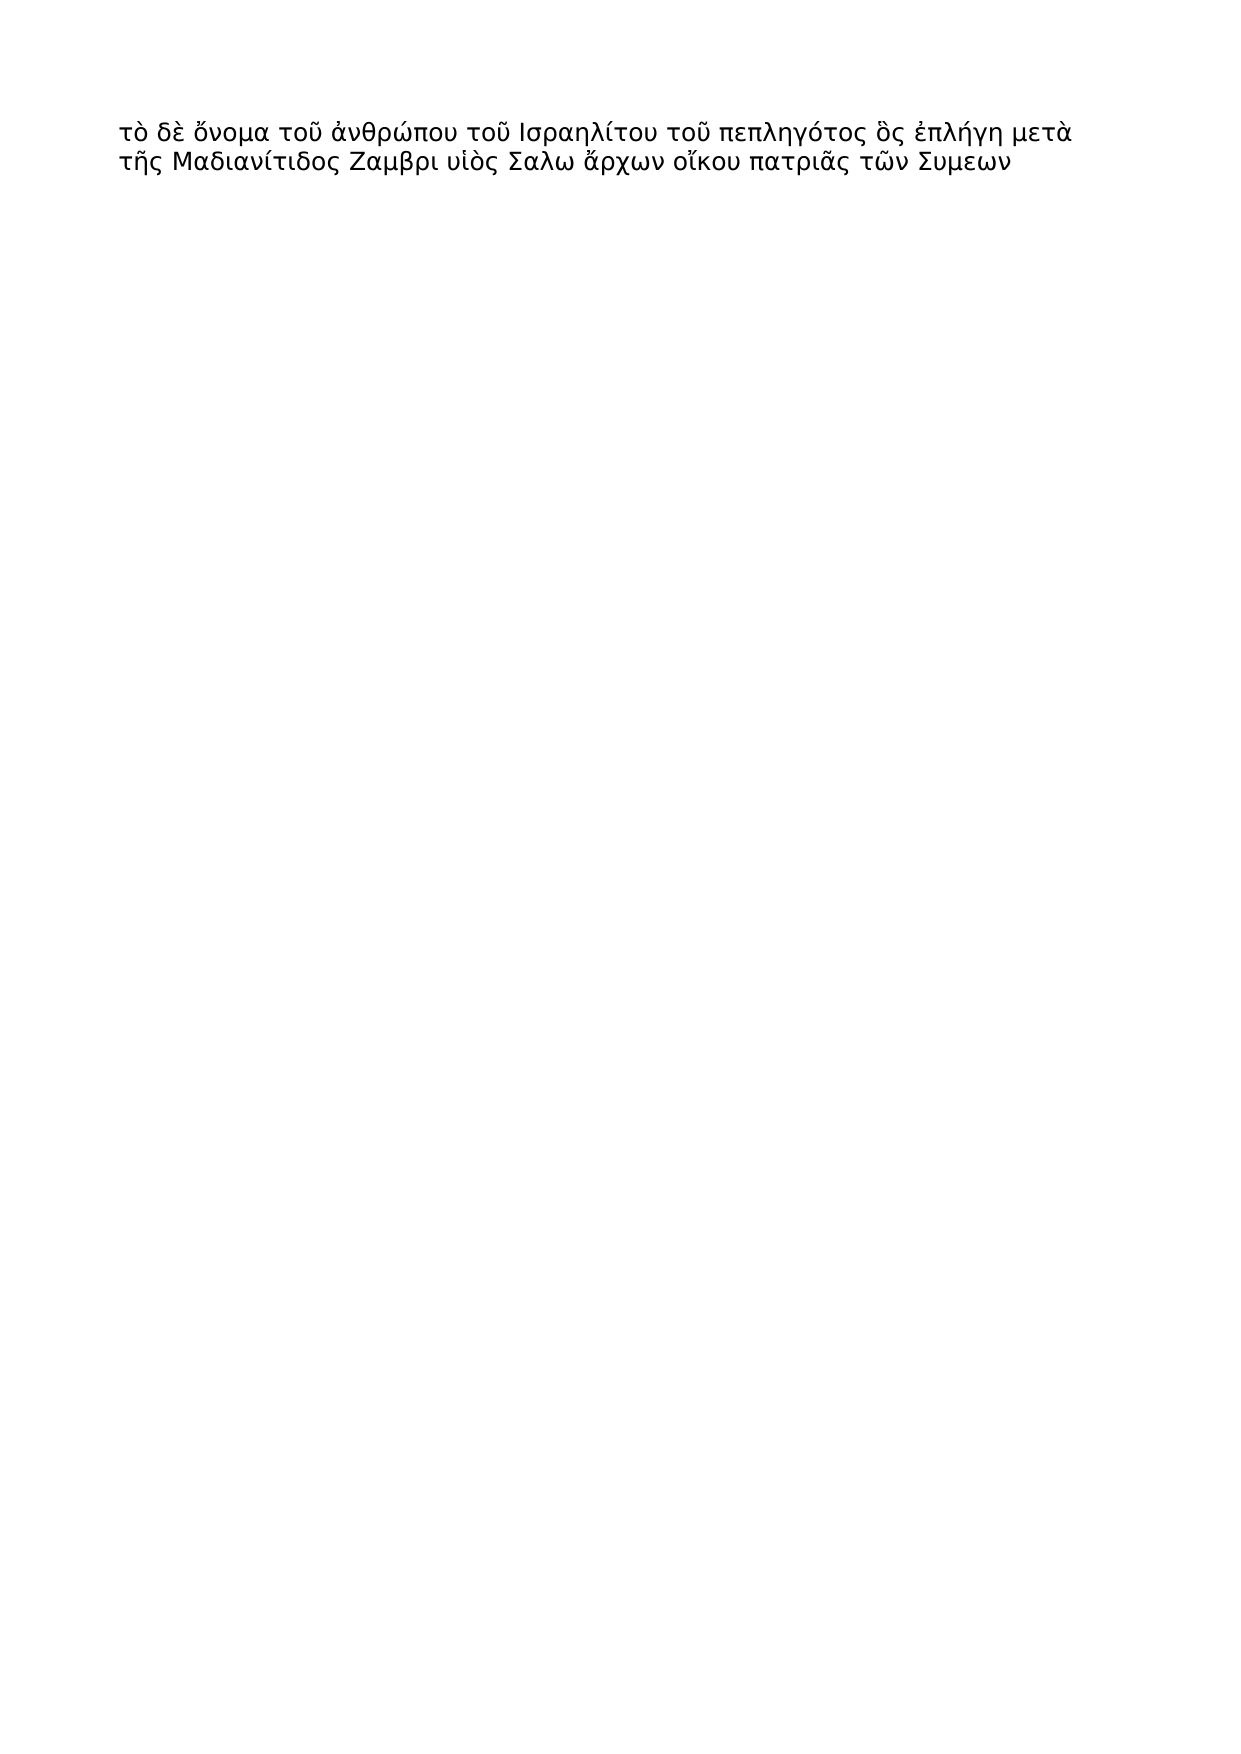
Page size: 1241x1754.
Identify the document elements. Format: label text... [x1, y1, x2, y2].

text τὸ δὲ ὄνομα τοῦ ἀνθρώπου τοῦ Ισραηλίτου τοῦ πεπληγότος ὃς ἐπλήγη μετὰ τῆς Μαδιανίτιδος Ζαμβρι υἱὸς Σαλω ἄρχων οἴκου πατριᾶς τῶν Συμεων [118, 118, 1122, 176]
